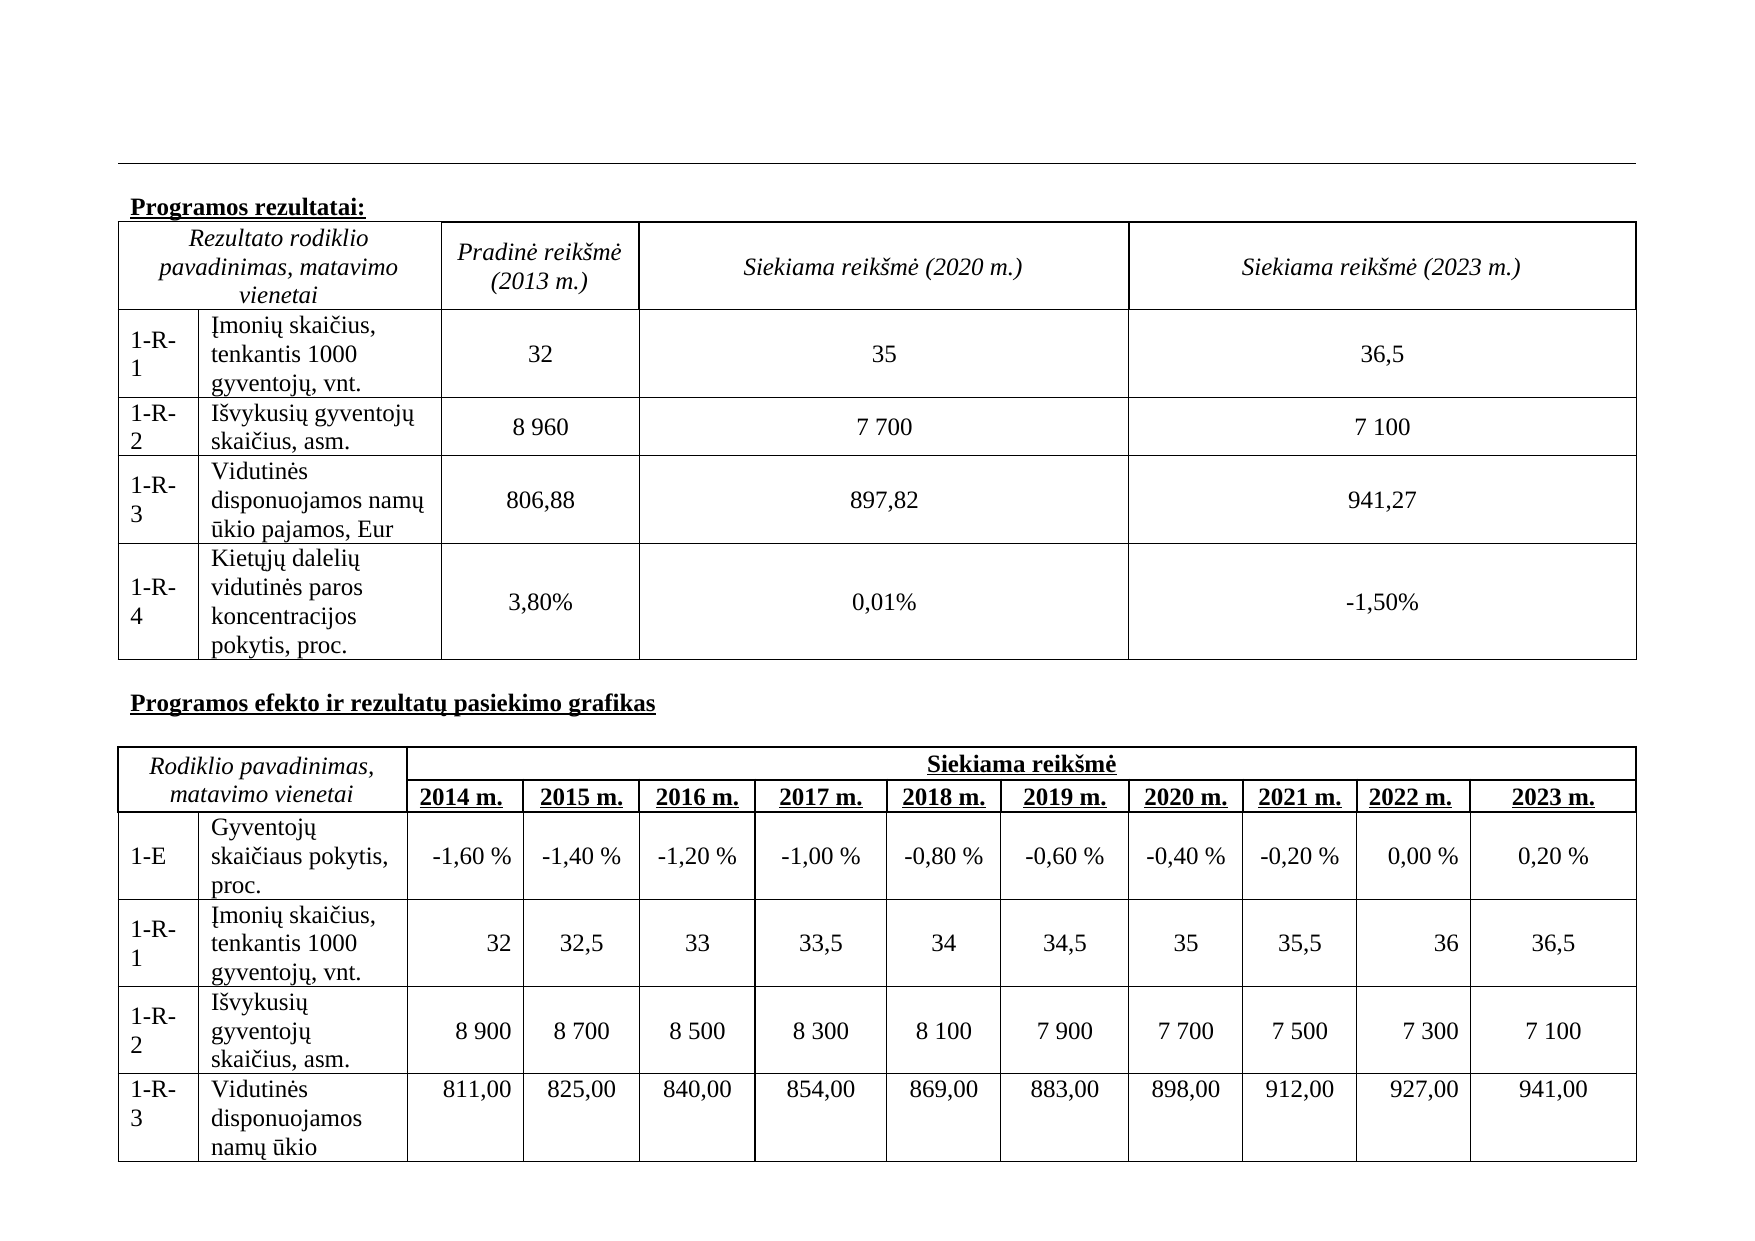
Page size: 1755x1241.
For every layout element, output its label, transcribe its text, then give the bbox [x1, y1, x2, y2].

table_cell 912,00 [1243, 1074, 1356, 1161]
table_cell 2016 m. [640, 781, 754, 811]
table_cell [526, 717, 639, 746]
table_cell 2023 m. [1471, 781, 1635, 811]
table_cell 8 300 [756, 987, 886, 1073]
table_cell -1,60 % [408, 813, 523, 899]
table_cell 8 100 [887, 987, 1000, 1073]
table_cell 32,5 [524, 900, 639, 986]
table_cell -1,50% [1129, 544, 1636, 658]
table_cell 883,00 [1001, 1074, 1128, 1161]
table_cell 34 [887, 900, 1000, 986]
table_cell Programos efekto ir rezultatų pasiekimo grafikas [118, 688, 1636, 717]
table_cell [1129, 164, 1243, 192]
table_cell 36 [1357, 900, 1470, 986]
table_cell [118, 717, 199, 746]
table_cell 2014 m. [408, 781, 522, 811]
table_cell [475, 164, 501, 192]
table_cell 869,00 [887, 1074, 1000, 1161]
table_cell 806,88 [442, 456, 639, 542]
table_cell [639, 164, 755, 192]
table_cell 941,00 [1471, 1074, 1636, 1161]
table_cell 33,5 [756, 900, 886, 986]
table_cell -0,40 % [1129, 813, 1242, 899]
table_cell Įmonių skaičius, tenkantis 1000 gyventojų, vnt. [199, 310, 441, 397]
table_cell 8 700 [524, 987, 639, 1073]
table_cell Išvykusių gyventojų skaičius, asm. [199, 398, 441, 455]
table_cell 927,00 [1357, 1074, 1470, 1161]
table_cell 7 900 [1001, 987, 1128, 1073]
table_cell [887, 717, 1001, 746]
table_cell [501, 164, 526, 192]
table_cell -0,80 % [887, 813, 1000, 899]
table_cell Siekiama reikšmė (2020 m.) [640, 223, 1128, 309]
table_cell [755, 660, 887, 688]
table_cell 0,00 % [1357, 813, 1470, 899]
table_cell 8 500 [640, 987, 754, 1073]
table_cell [1470, 717, 1636, 746]
table_cell [639, 660, 755, 688]
table_cell [475, 660, 501, 688]
table_cell [526, 164, 639, 192]
table_cell 0,01% [640, 544, 1128, 658]
table_cell 840,00 [640, 1074, 754, 1161]
table_cell [297, 164, 352, 192]
table_cell 7 300 [1357, 987, 1470, 1073]
table_cell -1,00 % [756, 813, 886, 899]
table_cell Vidutinės disponuojamos namų ūkio pajamos, Eur [199, 456, 441, 542]
table_cell Rezultato rodiklio pavadinimas, matavimo vienetai [119, 222, 441, 309]
table_cell -0,60 % [1001, 813, 1128, 899]
table_cell 7 700 [640, 398, 1128, 455]
table_cell -0,20 % [1243, 813, 1356, 899]
table_cell [755, 164, 887, 192]
table_cell Kietųjų dalelių vidutinės paros koncentracijos pokytis, proc. [199, 544, 441, 658]
table_cell [199, 717, 475, 746]
table_cell Pradinė reikšmė (2013 m.) [442, 223, 638, 309]
table_cell [1001, 717, 1129, 746]
table_cell -1,40 % [524, 813, 639, 899]
table_cell [501, 660, 526, 688]
table_cell Gyventojų skaičiaus pokytis, proc. [199, 813, 407, 899]
table_cell 32 [408, 900, 523, 986]
table_cell Išvykusių gyventojų skaičius, asm. [199, 987, 407, 1073]
table_cell 1-R-4 [119, 544, 198, 658]
table_cell 854,00 [756, 1074, 886, 1161]
table_cell 3,80% [442, 544, 639, 658]
table_cell 1-R-2 [119, 987, 198, 1073]
table_cell 7 100 [1471, 987, 1636, 1073]
table_cell 34,5 [1001, 900, 1128, 986]
table_cell [118, 660, 199, 688]
table_cell 2015 m. [524, 781, 638, 811]
table_cell 811,00 [408, 1074, 523, 1161]
table_cell [1357, 660, 1470, 688]
table_cell 1-E [119, 813, 198, 899]
table_cell 8 960 [442, 398, 639, 455]
table_cell [199, 164, 297, 192]
table_cell 1-R-1 [119, 310, 198, 397]
table_cell [1470, 660, 1636, 688]
table_cell [118, 164, 199, 192]
table_cell [353, 164, 441, 192]
table_cell 7 100 [1129, 398, 1636, 455]
table_cell [1129, 717, 1357, 746]
table_cell Programos rezultatai: [118, 192, 1636, 221]
table_cell 8 900 [408, 987, 523, 1073]
table_cell [199, 660, 475, 688]
table_cell [1470, 164, 1636, 192]
table_cell [887, 660, 1001, 688]
table_cell Siekiama reikšmė (2023 m.) [1130, 223, 1635, 309]
table_cell [475, 717, 501, 746]
table_cell 2017 m. [756, 781, 886, 811]
table_cell [755, 717, 887, 746]
table_cell -1,20 % [640, 813, 754, 899]
table_cell 2020 m. [1130, 781, 1242, 811]
table_cell [1001, 164, 1129, 192]
table_cell 2022 m. [1358, 781, 1469, 811]
table_cell 2019 m. [1002, 781, 1128, 811]
table_cell 941,27 [1129, 456, 1636, 542]
table_cell [1357, 717, 1470, 746]
table_cell Rodiklio pavadinimas, matavimo vienetai [119, 748, 406, 811]
table_cell 36,5 [1129, 310, 1636, 397]
table_cell 897,82 [640, 456, 1128, 542]
table_cell 32 [442, 310, 639, 397]
table_cell 7 500 [1243, 987, 1356, 1073]
table_cell Įmonių skaičius, tenkantis 1000 gyventojų, vnt. [199, 900, 407, 986]
table_cell [1001, 660, 1129, 688]
table_cell [639, 717, 755, 746]
table_cell 1-R-2 [119, 398, 198, 455]
table_cell [1129, 660, 1357, 688]
table_cell [526, 660, 639, 688]
table_cell 33 [640, 900, 754, 986]
table_cell 36,5 [1471, 900, 1636, 986]
table_cell 35 [1129, 900, 1242, 986]
table_cell 1-R-3 [119, 1074, 198, 1161]
table_cell 35,5 [1243, 900, 1356, 986]
table_cell 1-R-3 [119, 456, 198, 542]
table_cell 2021 m. [1244, 781, 1356, 811]
table_cell Siekiama reikšmė [408, 748, 1635, 778]
table_cell [1243, 164, 1470, 192]
table_cell 898,00 [1129, 1074, 1242, 1161]
table_cell 0,20 % [1471, 813, 1636, 899]
table_cell 35 [640, 310, 1128, 397]
table_cell Vidutinės disponuojamos namų ūkio [199, 1074, 407, 1161]
table_cell [501, 717, 526, 746]
table_cell 1-R-1 [119, 900, 198, 986]
table_cell [441, 164, 475, 192]
table_cell 7 700 [1129, 987, 1242, 1073]
table_cell 825,00 [524, 1074, 639, 1161]
table_cell [887, 164, 1001, 192]
table_cell 2018 m. [888, 781, 1000, 811]
